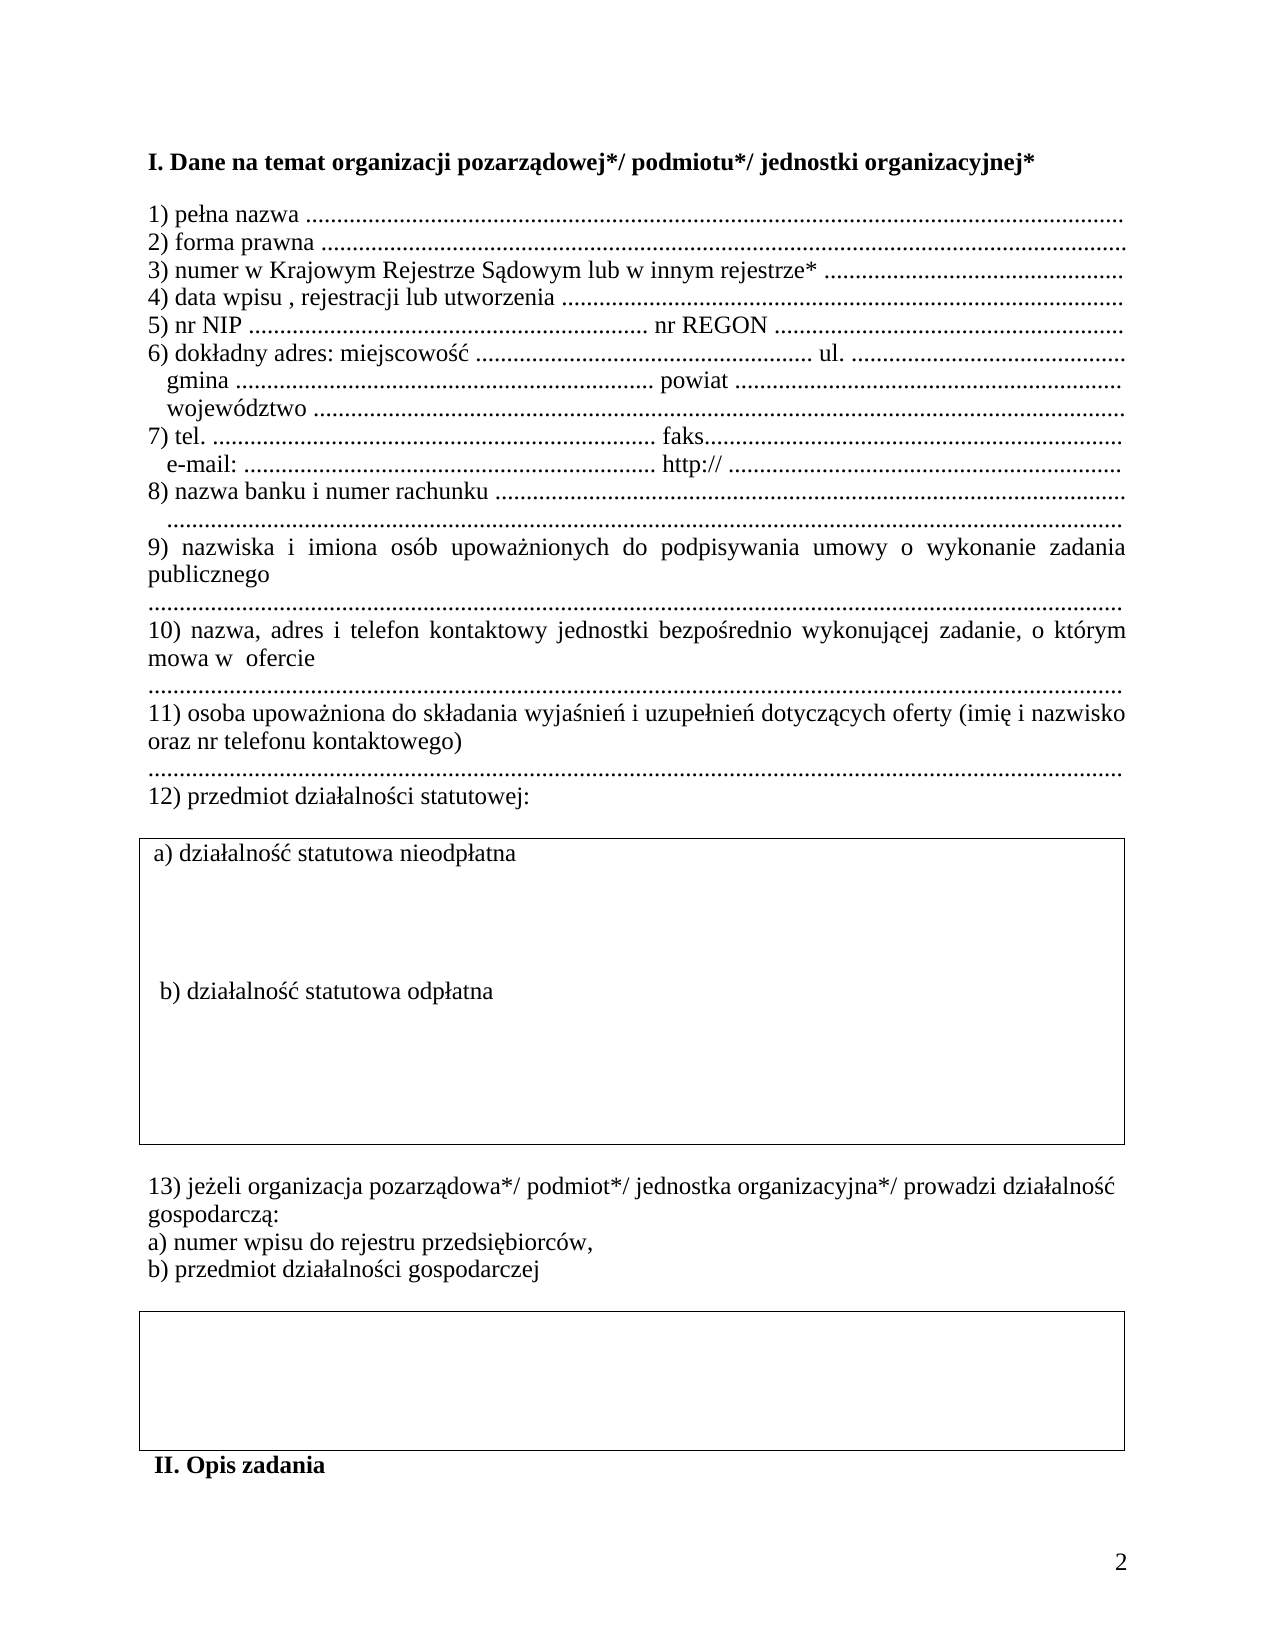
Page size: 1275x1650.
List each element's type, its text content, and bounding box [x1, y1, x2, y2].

text gmina ................................................................... powiat .............................................................. [148, 367, 1127, 394]
text a) numer wpisu do rejestru przedsiębiorców, [148, 1228, 1127, 1255]
text ............................................................................................................................................................ [148, 588, 1127, 616]
text 2) forma prawna ................................................................................................................................. [148, 228, 1127, 256]
text 13) jeżeli organizacja pozarządowa*/ podmiot*/ jednostka organizacyjna*/ prowadzi działalność gospodarczą: [148, 1172, 1127, 1228]
text 5) nr NIP ................................................................ nr REGON ........................................................ [148, 311, 1127, 339]
table_header a) działalność statutowa nieodpłatna b) działalność statutowa odpłatna [140, 839, 1124, 1143]
table_header [140, 1312, 1124, 1450]
text 11) osoba upoważniona do składania wyjaśnień i uzupełnień dotyczących oferty (imię i nazwisko oraz nr telefonu kontaktowego) [148, 699, 1127, 754]
text e-mail: .................................................................. http:// ............................................................... [148, 450, 1127, 477]
text 8) nazwa banku i numer rachunku ..................................................................................................... [148, 477, 1127, 505]
subtitle I. Dane na temat organizacji pozarządowej*/ podmiotu*/ jednostki organizacyjnej* [148, 148, 1127, 175]
text województwo .................................................................................................................................. [148, 394, 1127, 422]
text b) przedmiot działalności gospodarczej [148, 1255, 1127, 1283]
text ......................................................................................................................................................... [148, 505, 1127, 533]
text 4) data wpisu , rejestracji lub utworzenia .......................................................................................... [148, 283, 1127, 311]
text 12) przedmiot działalności statutowej: [148, 782, 1127, 810]
text 7) tel. ....................................................................... faks................................................................... [148, 422, 1127, 450]
text ............................................................................................................................................................ [148, 754, 1127, 782]
text ............................................................................................................................................................ [148, 671, 1127, 699]
text 10) nazwa, adres i telefon kontaktowy jednostki bezpośrednio wykonującej zadanie, o którym mowa w ofercie [148, 616, 1127, 671]
text 6) dokładny adres: miejscowość ...................................................... ul. ............................................ [148, 339, 1127, 367]
text 9) nazwiska i imiona osób upoważnionych do podpisywania umowy o wykonanie zadania publicznego [148, 533, 1127, 588]
text 3) numer w Krajowym Rejestrze Sądowym lub w innym rejestrze* ................................................ [148, 256, 1127, 283]
text II. Opis zadania [148, 1451, 1127, 1479]
text 1) pełna nazwa ................................................................................................................................... [148, 200, 1127, 228]
